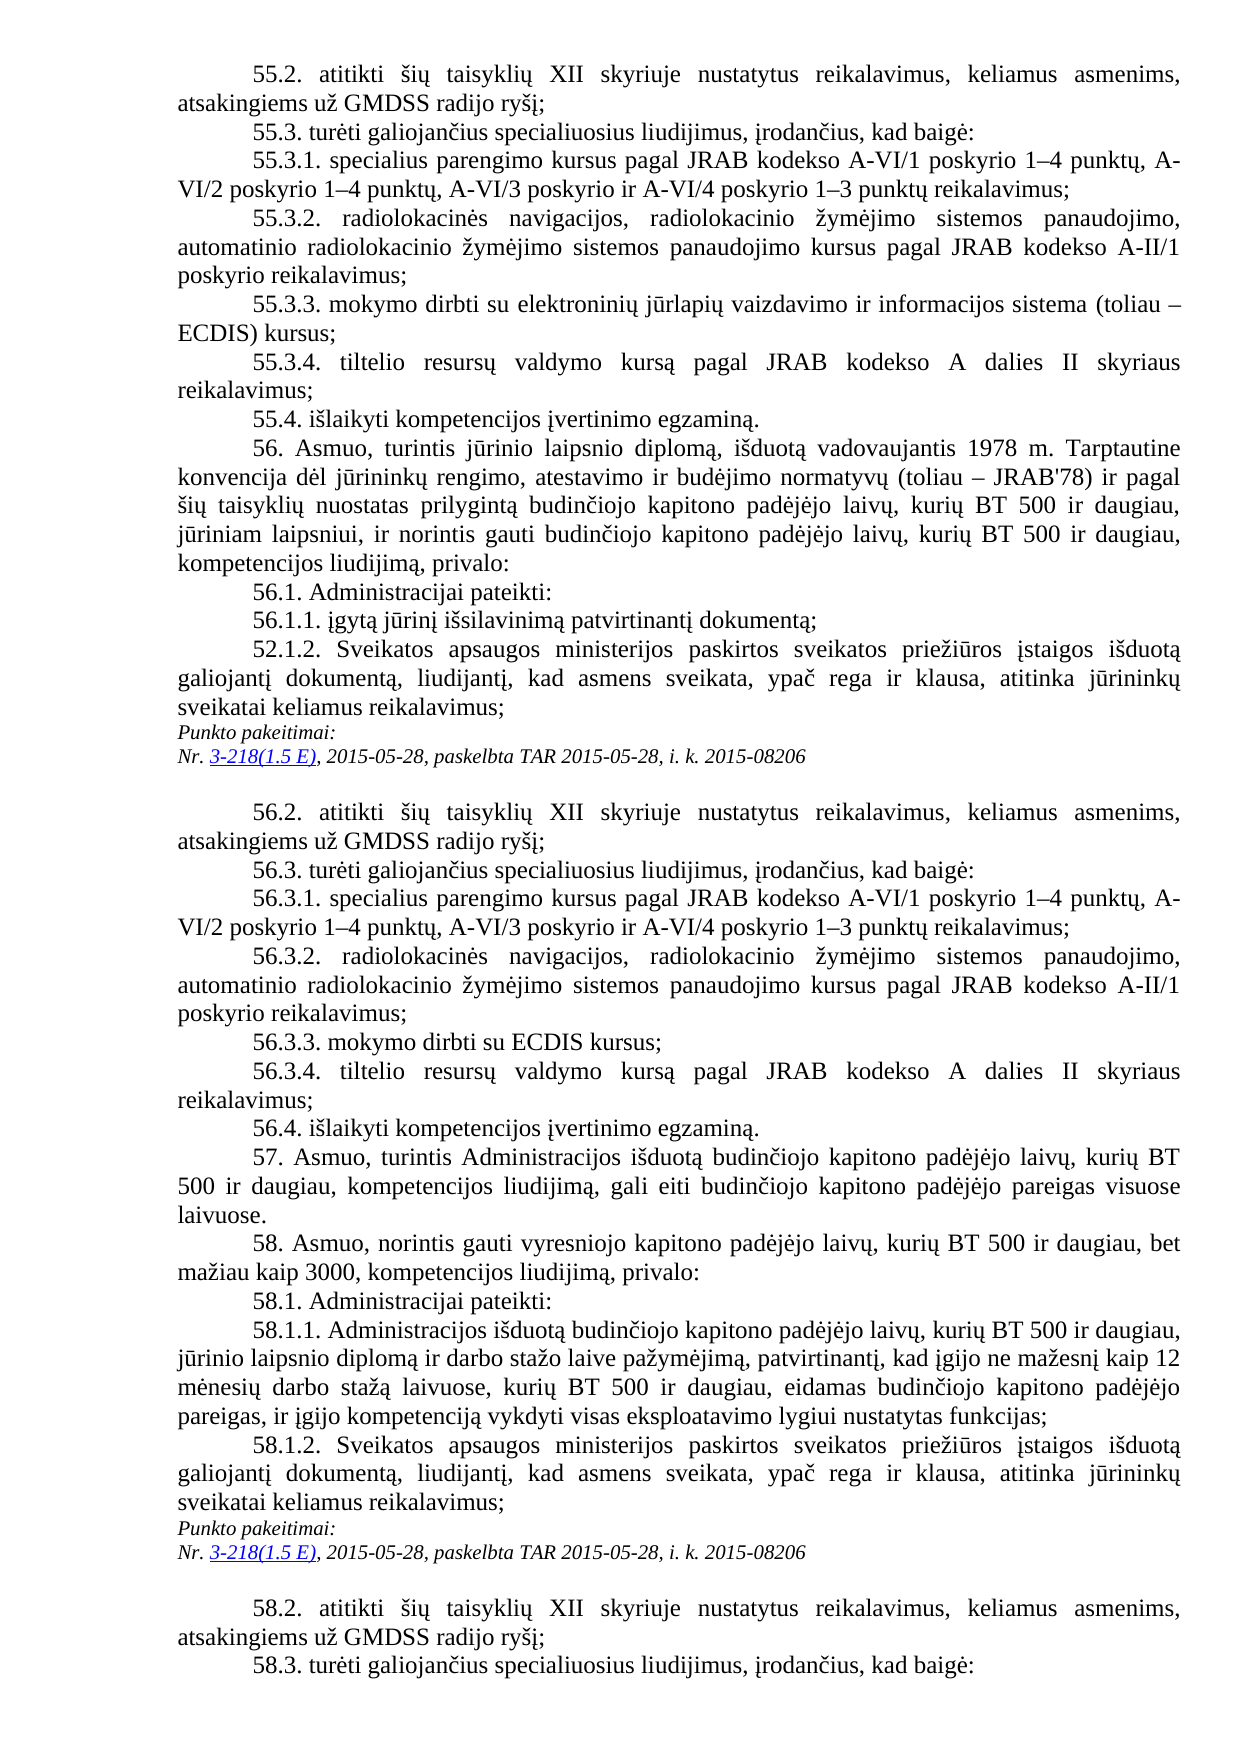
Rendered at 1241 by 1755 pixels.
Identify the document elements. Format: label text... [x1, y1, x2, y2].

text 55.2. atitikti šių taisyklių XII skyriuje nustatytus reikalavimus, keliamus asmenims, atsakingiems už GMDSS radijo ryšį; [177, 59, 1181, 117]
text 56.3.1. specialius parengimo kursus pagal JRAB kodekso A-VI/1 poskyrio 1–4 punktų, A-VI/2 poskyrio 1–4 punktų, A-VI/3 poskyrio ir A-VI/4 poskyrio 1–3 punktų reikalavimus; [177, 883, 1181, 941]
text 58.1.1. Administracijos išduotą budinčiojo kapitono padėjėjo laivų, kurių BT 500 ir daugiau, jūrinio laipsnio diplomą ir darbo stažo laive pažymėjimą, patvirtinantį, kad įgijo ne mažesnį kaip 12 mėnesių darbo stažą laivuose, kurių BT 500 ir daugiau, eidamas budinčiojo kapitono padėjėjo pareigas, ir įgijo kompetenciją vykdyti visas eksploatavimo lygiui nustatytas funkcijas; [177, 1315, 1181, 1430]
text 56.3.3. mokymo dirbti su ECDIS kursus; [177, 1027, 1181, 1056]
text 56.3.2. radiolokacinės navigacijos, radiolokacinio žymėjimo sistemos panaudojimo, automatinio radiolokacinio žymėjimo sistemos panaudojimo kursus pagal JRAB kodekso A-II/1 poskyrio reikalavimus; [177, 941, 1181, 1027]
text Nr. 3-218(1.5 E), 2015-05-28, paskelbta TAR 2015-05-28, i. k. 2015-08206 [177, 1540, 1181, 1564]
text Nr. 3-218(1.5 E), 2015-05-28, paskelbta TAR 2015-05-28, i. k. 2015-08206 [177, 744, 1181, 768]
text Punkto pakeitimai: [177, 720, 1181, 744]
text 55.4. išlaikyti kompetencijos įvertinimo egzaminą. [177, 404, 1181, 433]
text 56. Asmuo, turintis jūrinio laipsnio diplomą, išduotą vadovaujantis 1978 m. Tarptautine konvencija dėl jūrininkų rengimo, atestavimo ir budėjimo normatyvų (toliau – JRAB'78) ir pagal šių taisyklių nuostatas prilygintą budinčiojo kapitono padėjėjo laivų, kurių BT 500 ir daugiau, jūriniam laipsniui, ir norintis gauti budinčiojo kapitono padėjėjo laivų, kurių BT 500 ir daugiau, kompetencijos liudijimą, privalo: [177, 433, 1181, 577]
text 58.1.2. Sveikatos apsaugos ministerijos paskirtos sveikatos priežiūros įstaigos išduotą galiojantį dokumentą, liudijantį, kad asmens sveikata, ypač rega ir klausa, atitinka jūrininkų sveikatai keliamus reikalavimus; [177, 1430, 1181, 1516]
text 58.3. turėti galiojančius specialiuosius liudijimus, įrodančius, kad baigė: [177, 1650, 1181, 1679]
text 56.3.4. tiltelio resursų valdymo kursą pagal JRAB kodekso A dalies II skyriaus reikalavimus; [177, 1056, 1181, 1113]
text 56.1. Administracijai pateikti: [177, 577, 1181, 605]
text 58.1. Administracijai pateikti: [177, 1286, 1181, 1315]
text 57. Asmuo, turintis Administracijos išduotą budinčiojo kapitono padėjėjo laivų, kurių BT 500 ir daugiau, kompetencijos liudijimą, gali eiti budinčiojo kapitono padėjėjo pareigas visuose laivuose. [177, 1142, 1181, 1228]
text 58. Asmuo, norintis gauti vyresniojo kapitono padėjėjo laivų, kurių BT 500 ir daugiau, bet mažiau kaip 3000, kompetencijos liudijimą, privalo: [177, 1228, 1181, 1286]
text 55.3. turėti galiojančius specialiuosius liudijimus, įrodančius, kad baigė: [177, 117, 1181, 145]
text 56.1.1. įgytą jūrinį išsilavinimą patvirtinantį dokumentą; [177, 605, 1181, 634]
text 55.3.4. tiltelio resursų valdymo kursą pagal JRAB kodekso A dalies II skyriaus reikalavimus; [177, 347, 1181, 404]
text 52.1.2. Sveikatos apsaugos ministerijos paskirtos sveikatos priežiūros įstaigos išduotą galiojantį dokumentą, liudijantį, kad asmens sveikata, ypač rega ir klausa, atitinka jūrininkų sveikatai keliamus reikalavimus; [177, 634, 1181, 720]
text 56.3. turėti galiojančius specialiuosius liudijimus, įrodančius, kad baigė: [177, 855, 1181, 883]
text Punkto pakeitimai: [177, 1516, 1181, 1540]
text 55.3.3. mokymo dirbti su elektroninių jūrlapių vaizdavimo ir informacijos sistema (toliau – ECDIS) kursus; [177, 289, 1181, 347]
text 56.4. išlaikyti kompetencijos įvertinimo egzaminą. [177, 1113, 1181, 1142]
text 55.3.1. specialius parengimo kursus pagal JRAB kodekso A-VI/1 poskyrio 1–4 punktų, A-VI/2 poskyrio 1–4 punktų, A-VI/3 poskyrio ir A-VI/4 poskyrio 1–3 punktų reikalavimus; [177, 145, 1181, 203]
text 58.2. atitikti šių taisyklių XII skyriuje nustatytus reikalavimus, keliamus asmenims, atsakingiems už GMDSS radijo ryšį; [177, 1593, 1181, 1650]
text 56.2. atitikti šių taisyklių XII skyriuje nustatytus reikalavimus, keliamus asmenims, atsakingiems už GMDSS radijo ryšį; [177, 797, 1181, 855]
text 55.3.2. radiolokacinės navigacijos, radiolokacinio žymėjimo sistemos panaudojimo, automatinio radiolokacinio žymėjimo sistemos panaudojimo kursus pagal JRAB kodekso A-II/1 poskyrio reikalavimus; [177, 203, 1181, 289]
